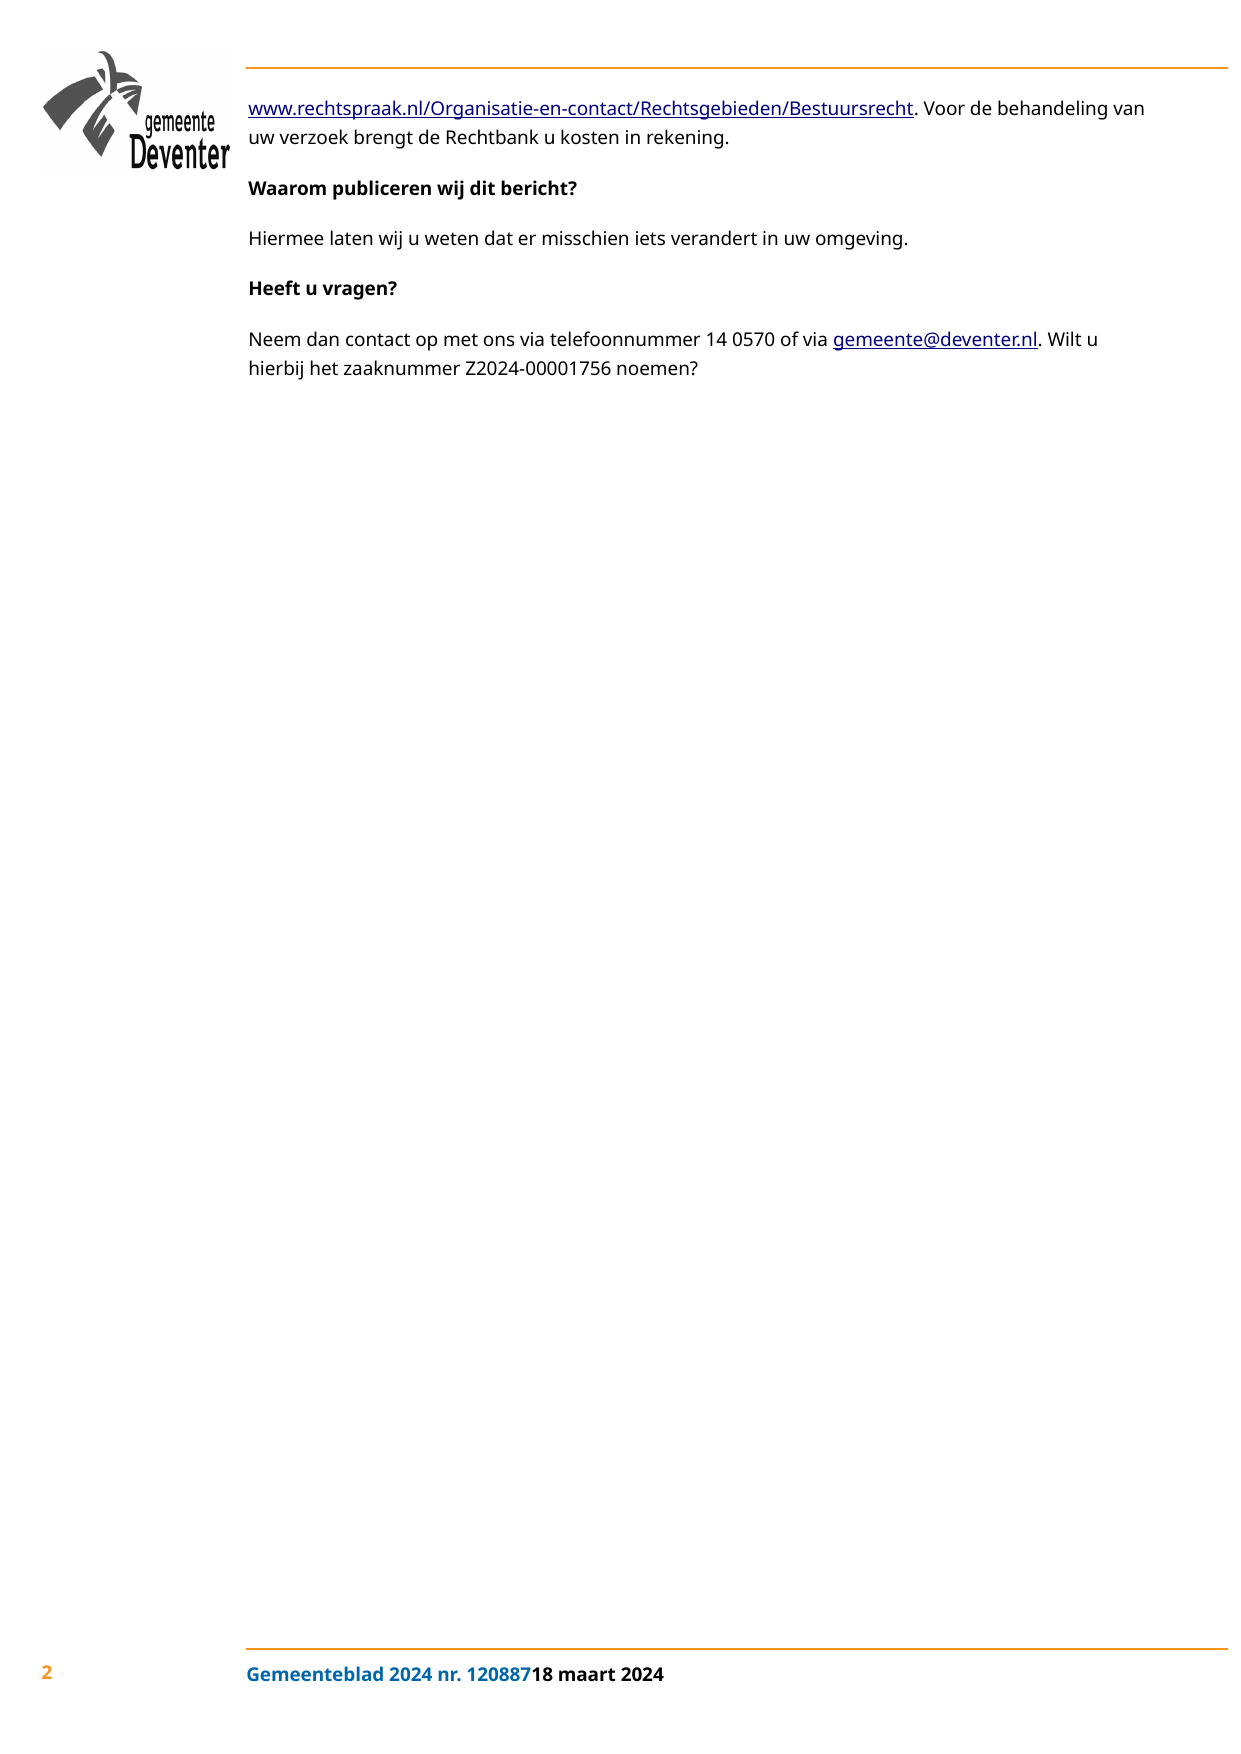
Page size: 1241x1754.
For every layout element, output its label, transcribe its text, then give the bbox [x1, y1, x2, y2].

text Hiermee laten wij u weten dat er misschien iets verandert in uw omgeving. [248, 225, 1152, 251]
text Neem dan contact op met ons via telefoonnummer 14 0570 of via gemeente@deventer.nl. Wilt u hierbij het zaaknummer Z2024-00001756 noemen? [248, 326, 1152, 381]
text Waarom publiceren wij dit bericht? [248, 175, 1152, 201]
picture [41, 47, 231, 172]
text www.rechtspraak.nl/Organisatie-en-contact/Rechtsgebieden/Bestuursrecht. Voor de behandeling van uw verzoek brengt de Rechtbank u kosten in rekening. [248, 95, 1152, 150]
text Heeft u vragen? [248, 276, 1152, 301]
